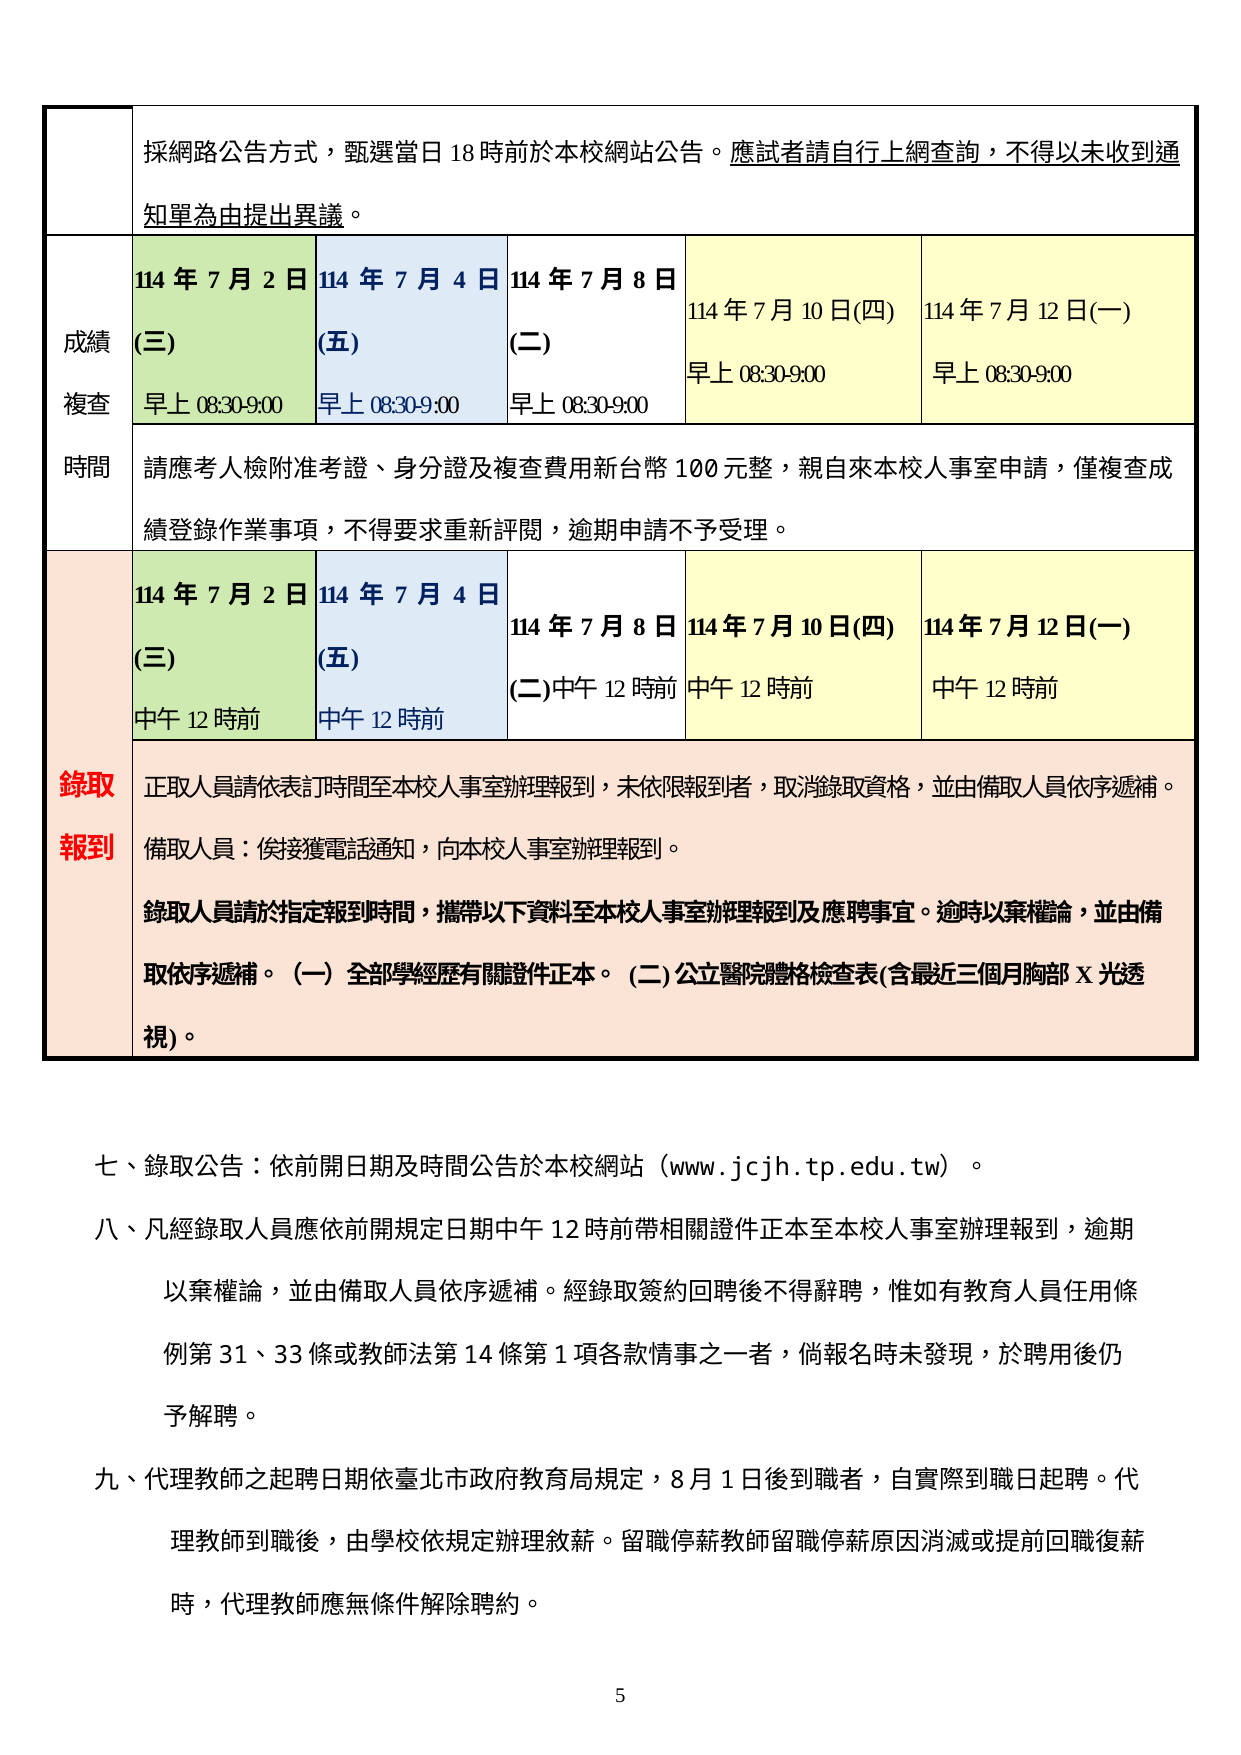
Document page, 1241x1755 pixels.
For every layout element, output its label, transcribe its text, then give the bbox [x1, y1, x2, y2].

table_cell 114年7月10日(四) 中午12時前 [686, 551, 921, 739]
table_cell 114年7月12日(一) 中午12時前 [922, 551, 1194, 739]
table_cell 114年7月4日(五) 早上08:30-9:00 [317, 236, 507, 423]
text 八、凡經錄取人員應依前開規定日期中午12時前帶相關證件正本至本校人事室辦理報到，逾期以棄權論，並由備取人員依序遞補。經錄取簽約回聘後不得辭聘，惟如有教育人員任用條例第31、33條或教師法第14條第1項各款情事之一者，倘報名時未發現，於聘用後仍予解聘。 [94, 1186, 1146, 1436]
table_cell 114年7月8日(二)中午12時前 [508, 551, 685, 739]
table_cell 114年7月8日(二) 早上08:30-9:00 [508, 236, 685, 423]
text 七、錄取公告：依前開日期及時間公告於本校網站（www.jcjh.tp.edu.tw）。 [94, 1123, 1146, 1186]
table_cell 請應考人檢附准考證、身分證及複查費用新台幣100元整，親自來本校人事室申請，僅複查成績登錄作業事項，不得要求重新評閱，逾期申請不予受理。 [133, 425, 1194, 550]
table_cell 114年7月4日(五) 中午12時前 [317, 551, 507, 739]
table_cell 錄取 報到 [47, 551, 132, 1056]
table_cell 成績 複查 時間 [47, 236, 132, 550]
table_cell 114年7月12日(一) 早上08:30-9:00 [922, 236, 1194, 423]
table_cell 114年7月10日(四) 早上08:30-9:00 [686, 236, 921, 423]
table_cell 114年7月2日(三) 早上08:30-9:00 [133, 236, 315, 423]
table_cell 採網路公告方式，甄選當日18時前於本校網站公告。應試者請自行上網查詢，不得以未收到通知單為由提出異議。 [133, 106, 1194, 234]
table_cell [47, 109, 132, 234]
text 九、代理教師之起聘日期依臺北市政府教育局規定，8月1日後到職者，自實際到職日起聘。代理教師到職後，由學校依規定辦理敘薪。留職停薪教師留職停薪原因消滅或提前回職復薪時，代理教師應無條件解除聘約。 [94, 1436, 1146, 1623]
table_cell 114年7月2日(三) 中午12時前 [133, 551, 315, 739]
table_cell 正取人員請依表訂時間至本校人事室辦理報到，未依限報到者，取消錄取資格，並由備取人員依序遞補。 備取人員：俟接獲電話通知，向本校人事室辦理報到。 錄取人員請於指定報到時間，攜帶以下資料至本校人事室辦理報到及應聘事宜。逾時以棄權論，並由備取依序遞補。（一）全部學經歷有關證件正本。 (二) 公立醫院體格檢查表(含最近三個月胸部X光透視)。 [133, 741, 1194, 1056]
